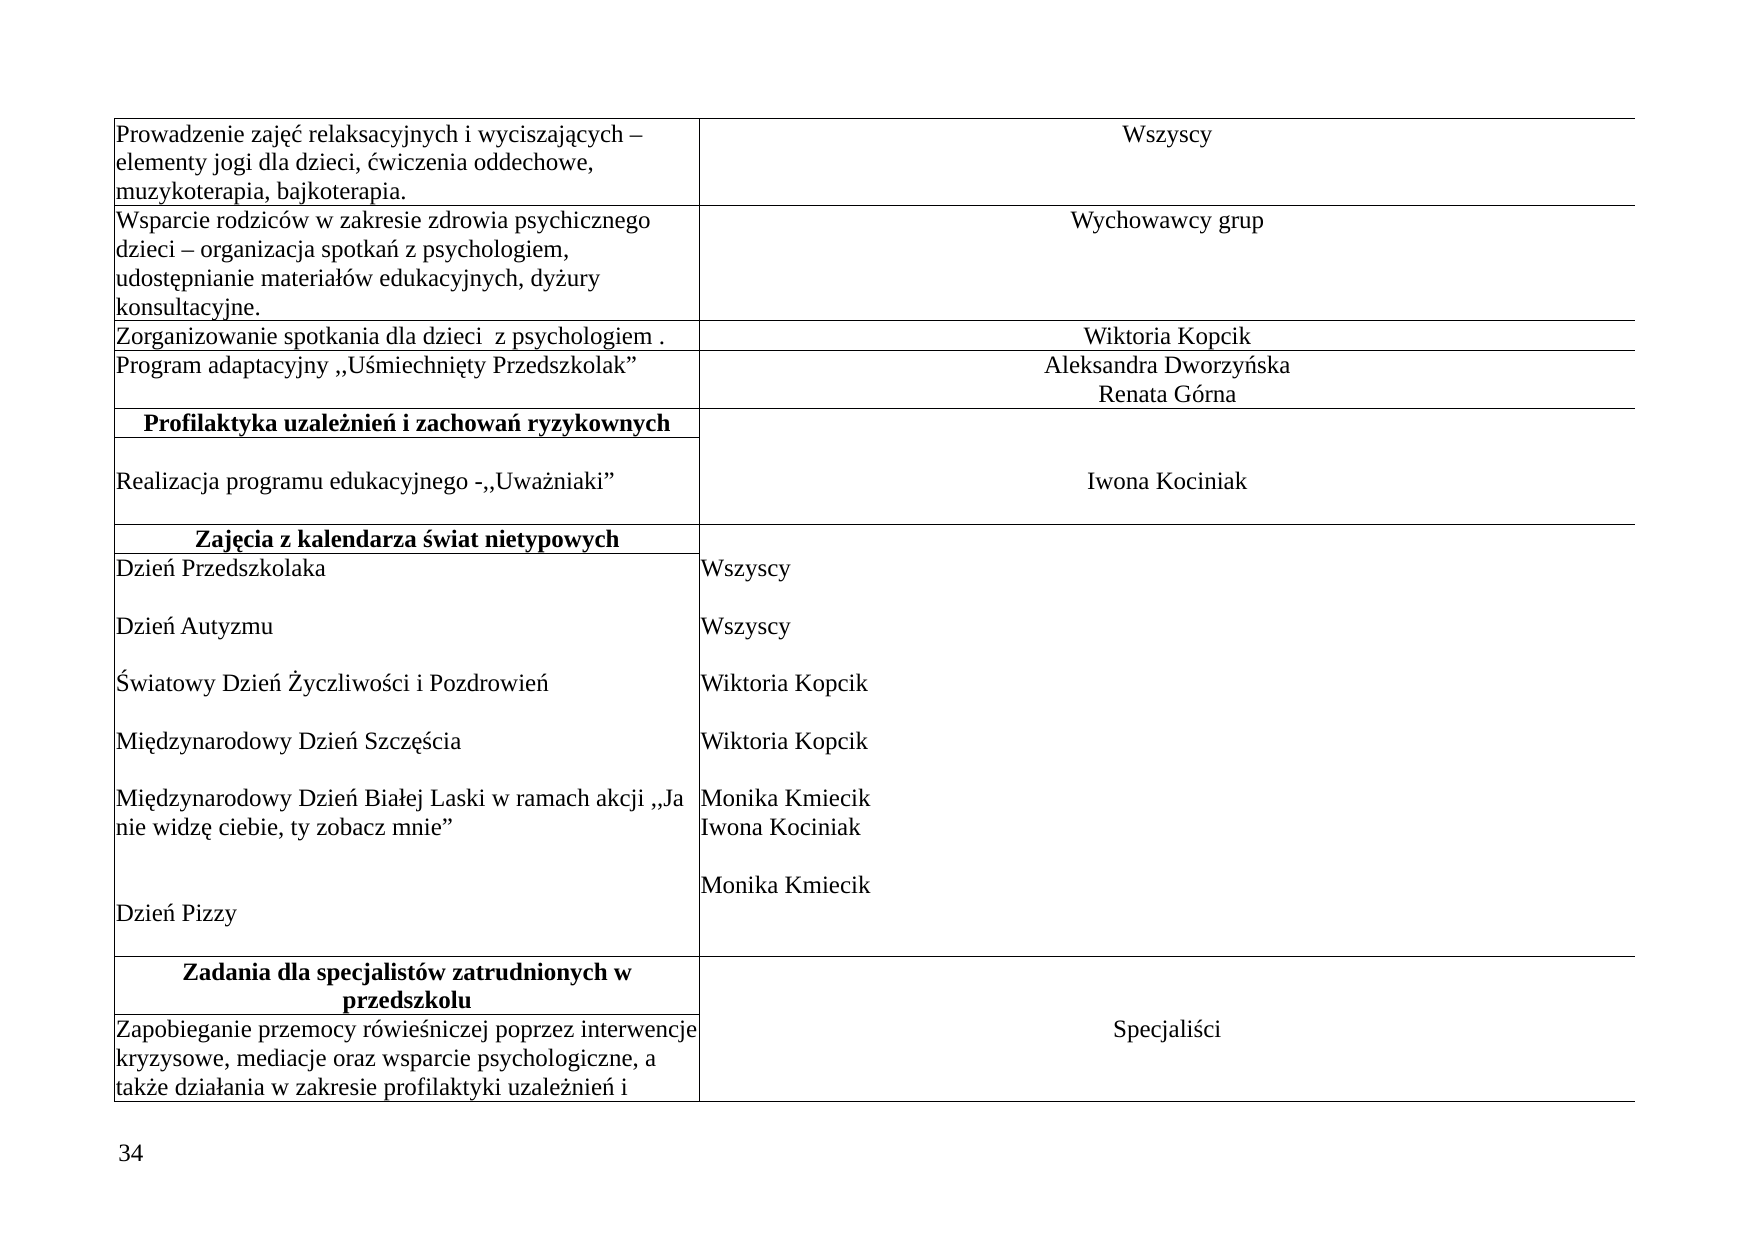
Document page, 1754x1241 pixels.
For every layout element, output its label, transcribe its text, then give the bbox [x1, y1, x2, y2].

table_cell Wychowawcy grup [700, 206, 1635, 320]
table_cell Dzień Przedszkolaka Dzień Autyzmu Światowy Dzień Życzliwości i Pozdrowień Międzynarodowy Dzień Szczęścia Międzynarodowy Dzień Białej Laski w ramach akcji ,,Ja nie widzę ciebie, ty zobacz mnie” Dzień Pizzy [115, 554, 699, 956]
table_cell Wszyscy Wszyscy Wiktoria Kopcik Wiktoria Kopcik Monika Kmiecik Iwona Kociniak Monika Kmiecik [700, 553, 1635, 956]
table_cell Wszyscy [700, 119, 1635, 205]
table_cell Zajęcia z kalendarza świat nietypowych [115, 525, 699, 553]
table_cell Zorganizowanie spotkania dla dzieci z psychologiem . [115, 321, 699, 350]
table_cell Aleksandra Dworzyńska Renata Górna [700, 351, 1635, 408]
table_cell Specjaliści [700, 1014, 1635, 1101]
table_cell Profilaktyka uzależnień i zachowań ryzykownych [115, 409, 699, 437]
table_cell Zapobieganie przemocy rówieśniczej poprzez interwencje kryzysowe, mediacje oraz wsparcie psychologiczne, a także działania w zakresie profilaktyki uzależnień i [115, 1015, 699, 1101]
table_cell Prowadzenie zajęć relaksacyjnych i wyciszających – elementy jogi dla dzieci, ćwiczenia oddechowe, muzykoterapia, bajkoterapia. [115, 119, 699, 205]
table_cell Iwona Kociniak [700, 437, 1635, 524]
table_cell Program adaptacyjny ,,Uśmiechnięty Przedszkolak” [115, 351, 699, 408]
table_cell Wsparcie rodziców w zakresie zdrowia psychicznego dzieci – organizacja spotkań z psychologiem, udostępnianie materiałów edukacyjnych, dyżury konsultacyjne. [115, 206, 699, 320]
table_cell Wiktoria Kopcik [700, 321, 1635, 350]
table_cell Realizacja programu edukacyjnego -,,Uważniaki” [115, 438, 699, 524]
table_cell Zadania dla specjalistów zatrudnionych w przedszkolu [115, 957, 699, 1014]
